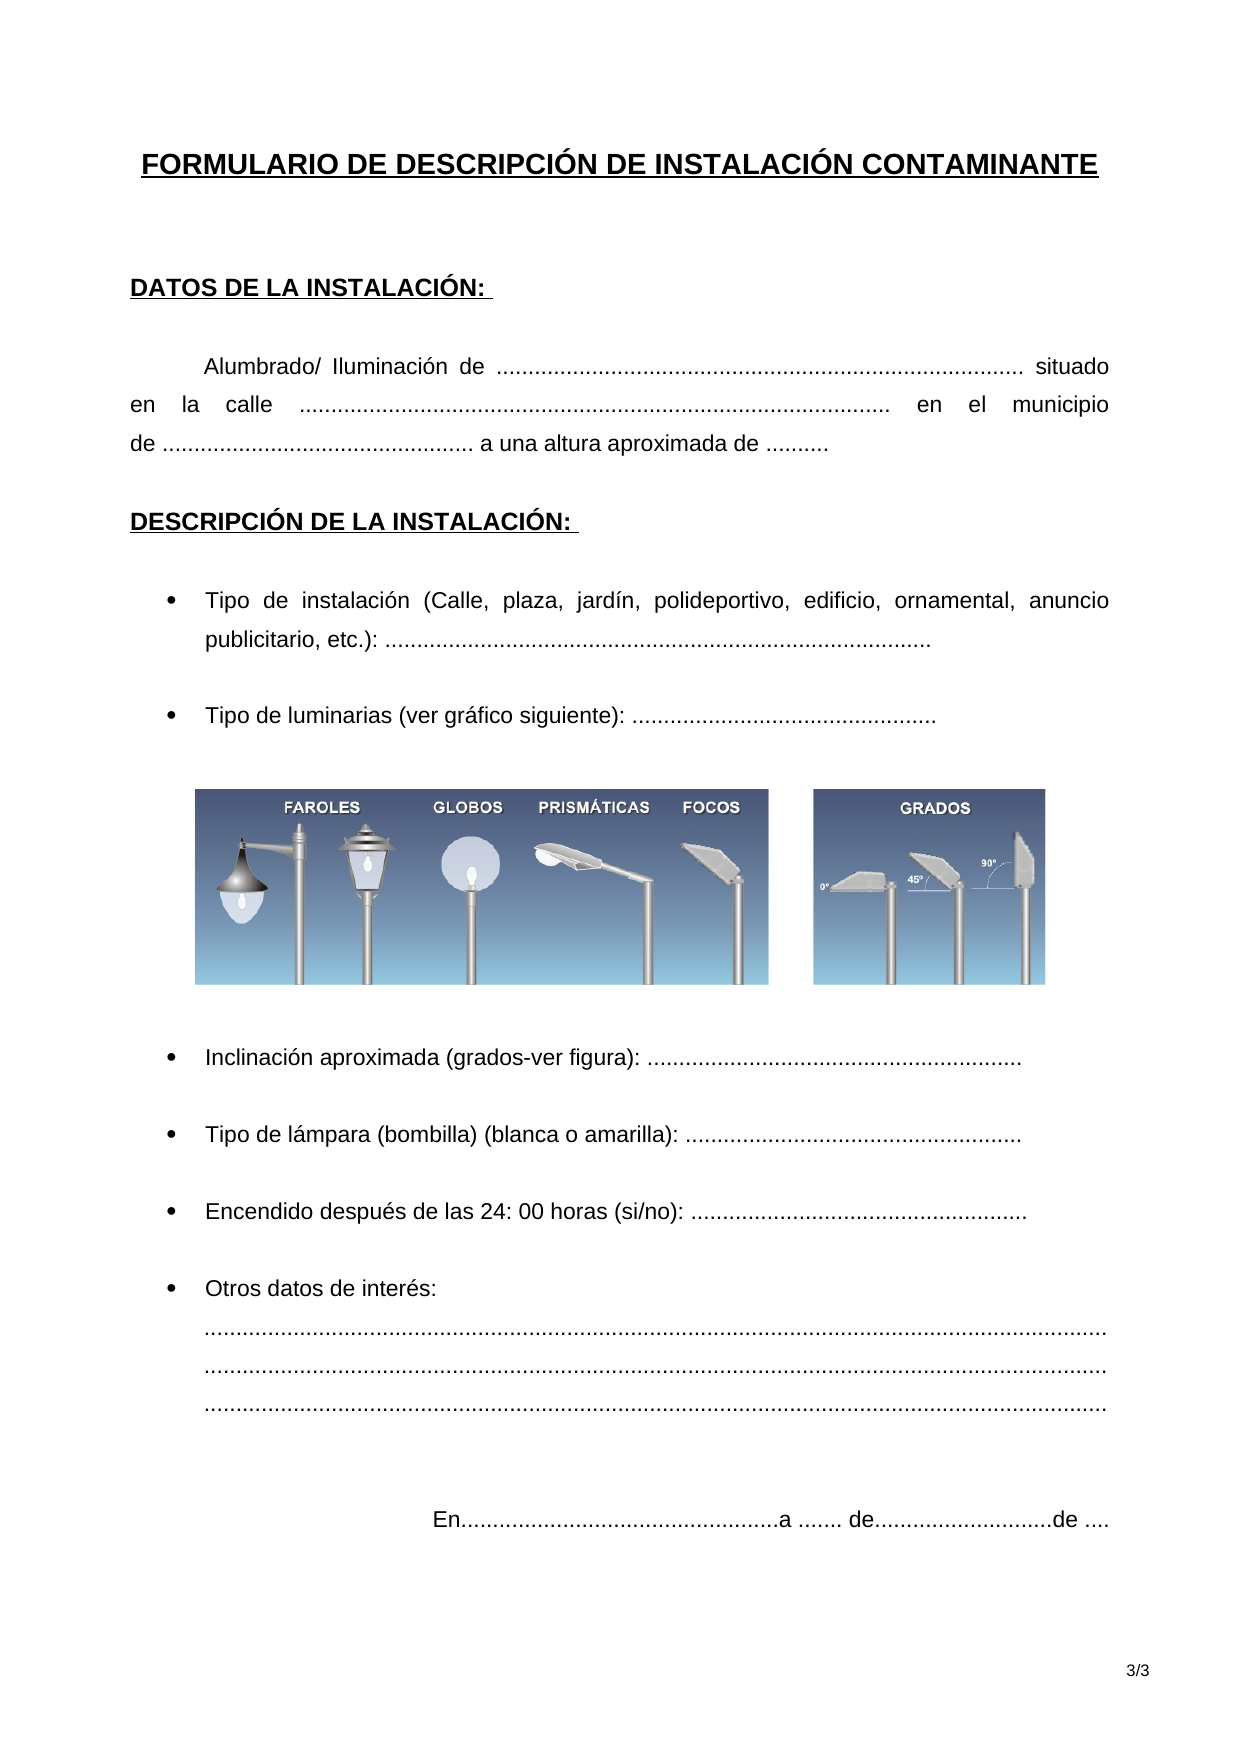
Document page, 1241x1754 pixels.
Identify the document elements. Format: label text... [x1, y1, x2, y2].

text DESCRIPCIÓN DE LA INSTALACIÓN: [130, 507, 1110, 535]
text DATOS DE LA INSTALACIÓN: [130, 273, 1110, 301]
list Tipo de instalación (Calle, plaza, jardín, polideportivo, edificio, ornamental, anuncio publicitario, etc.): ...................................................................................... [167, 588, 1110, 652]
list Encendido después de las 24: 00 horas (si/no): ..................................................... [167, 1199, 1110, 1224]
list Tipo de luminarias (ver gráfico siguiente): ................................................ [167, 703, 1110, 729]
list Inclinación aproximada (grados-ver figura): ........................................................... [167, 1045, 1110, 1071]
title FORMULARIO DE DESCRIPCIÓN DE INSTALACIÓN CONTAMINANTE [130, 148, 1110, 180]
text Alumbrado/ Iluminación de ................................................................................... situado en la calle ............................................................................................. en el municipio de ................................................. a una altura aproximada de .......... [130, 354, 1110, 456]
list Otros datos de interés: [167, 1276, 1110, 1301]
list Tipo de lámpara (bombilla) (blanca o amarilla): ..................................................... [167, 1122, 1110, 1148]
picture [194, 789, 1046, 985]
title En..................................................a ....... de............................de .... [204, 1506, 1110, 1532]
text .......................................................................................................................................................................................................................................................................................................................................................................................................................................... [204, 1314, 1110, 1417]
